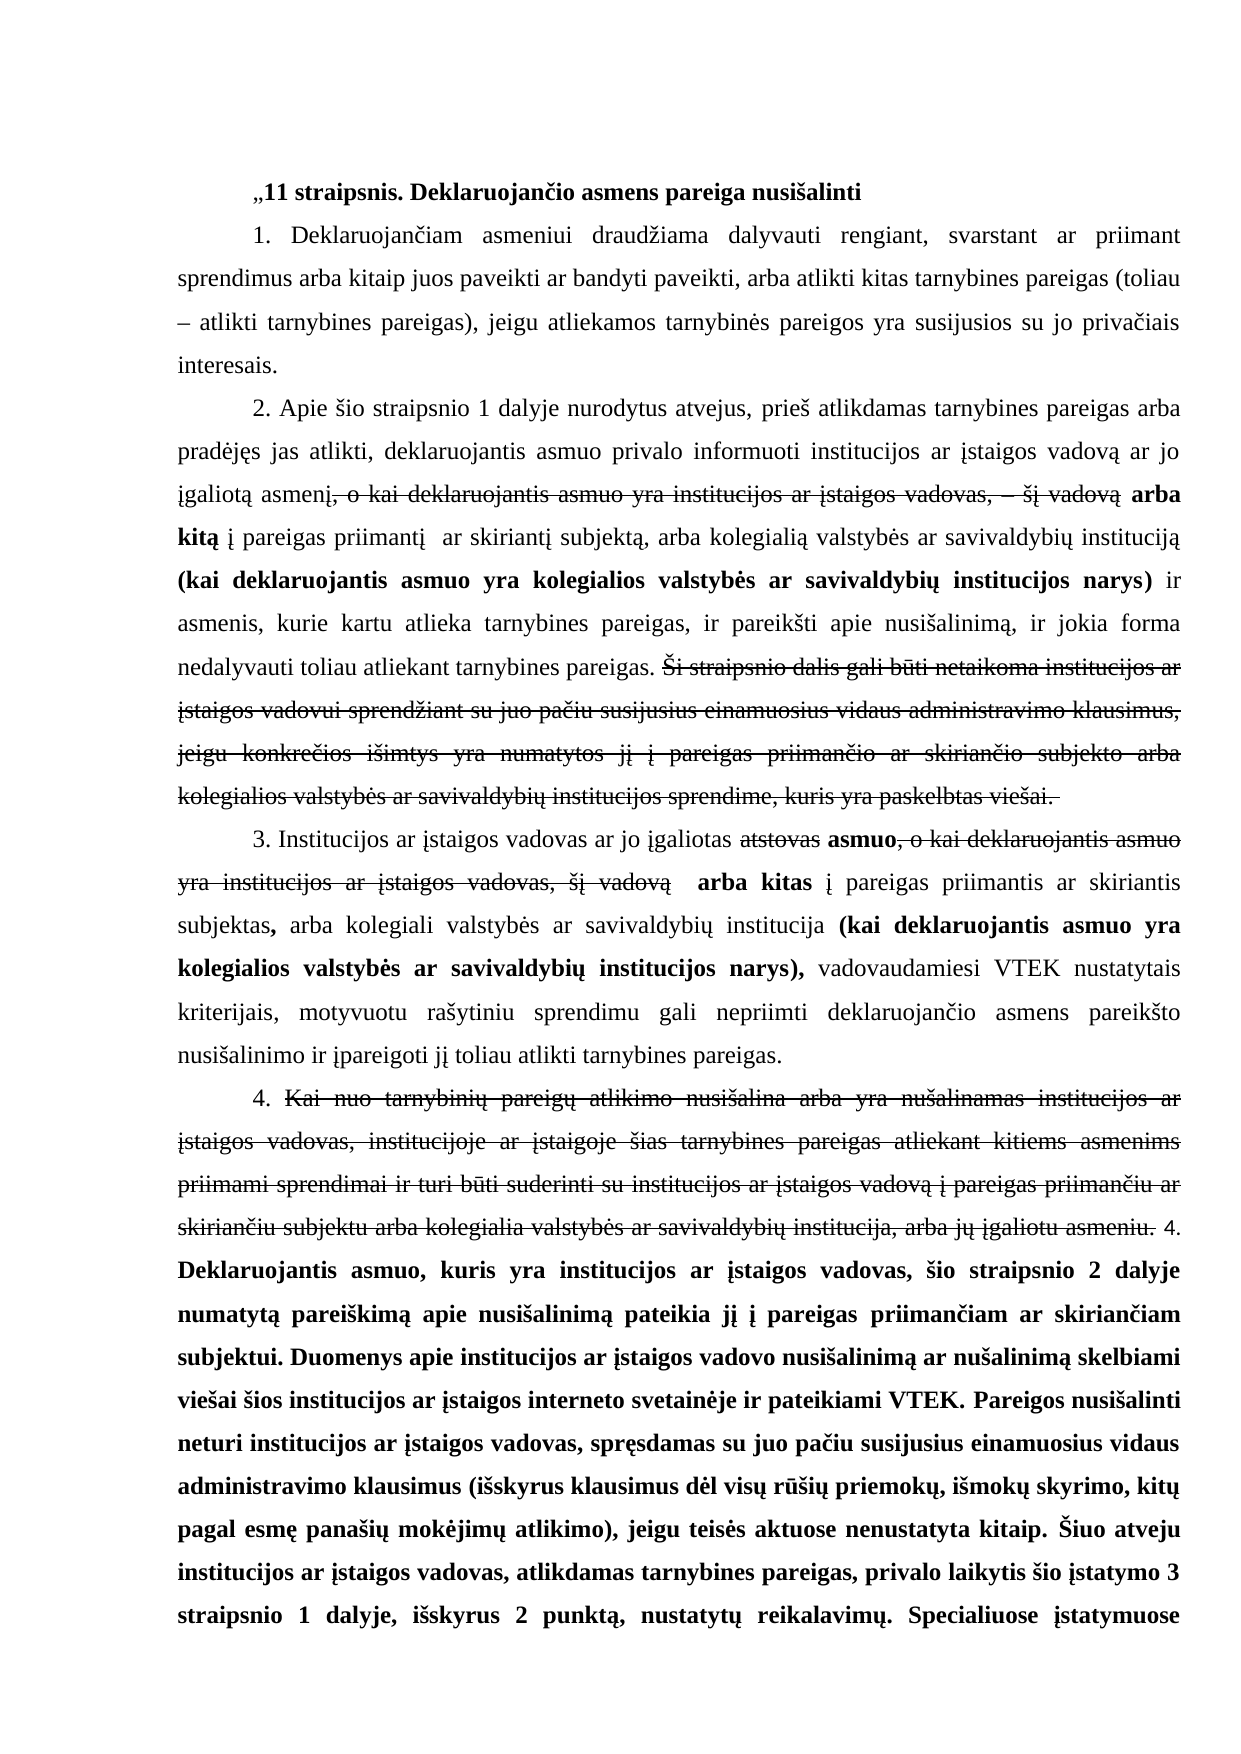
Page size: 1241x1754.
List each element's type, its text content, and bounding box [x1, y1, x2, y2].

text 4. Kai nuo tarnybinių pareigų atlikimo nusišalina arba yra nušalinamas institucijos ar įstaigos vadovas, institucijoje ar įstaigoje šias tarnybines pareigas atliekant kitiems asmenims priimami sprendimai ir turi būti suderinti su institucijos ar įstaigos vadovą į pareigas priimančiu ar skiriančiu subjektu arba kolegialia valstybės ar savivaldybių institucija, arba jų įgaliotu asmeniu. 4. Deklaruojantis asmuo, kuris yra institucijos ar įstaigos vadovas, šio straipsnio 2 dalyje numatytą pareiškimą apie nusišalinimą pateikia jį į pareigas priimančiam ar skiriančiam subjektui. Duomenys apie institucijos ar įstaigos vadovo nusišalinimą ar nušalinimą skelbiami viešai šios institucijos ar įstaigos interneto svetainėje ir pateikiami VTEK. Pareigos nusišalinti neturi institucijos ar įstaigos vadovas, spręsdamas su juo pačiu susijusius einamuosius vidaus administravimo klausimus (išskyrus klausimus dėl visų rūšių priemokų, išmokų skyrimo, kitų pagal esmę panašių mokėjimų atlikimo), jeigu teisės aktuose nenustatyta kitaip. Šiuo atveju institucijos ar įstaigos vadovas, atlikdamas tarnybines pareigas, privalo laikytis šio įstatymo 3 straipsnio 1 dalyje, išskyrus 2 punktą, nustatytų reikalavimų. Specialiuose įstatymuose institucijų ar įstaigų vadovams gali būti nustatyti kiti viešųjų interesų viršenybės užtikrinimo būdai. [177, 1083, 1181, 1142]
text „11 straipsnis. Deklaruojančio asmens pareiga nusišalinti [177, 177, 1181, 206]
text 4. Kai nuo tarnybinių pareigų atlikimo nusišalina arba yra nušalinamas institucijos ar įstaigos vadovas, institucijoje ar įstaigoje šias tarnybines pareigas atliekant kitiems asmenims priimami sprendimai ir turi būti suderinti su institucijos ar įstaigos vadovą į pareigas priimančiu ar skiriančiu subjektu arba kolegialia valstybės ar savivaldybių institucija, arba jų įgaliotu asmeniu. 4. Deklaruojantis asmuo, kuris yra institucijos ar įstaigos vadovas, šio straipsnio 2 dalyje numatytą pareiškimą apie nusišalinimą pateikia jį į pareigas priimančiam ar skiriančiam subjektui. Duomenys apie institucijos ar įstaigos vadovo nusišalinimą ar nušalinimą skelbiami viešai šios institucijos ar įstaigos interneto svetainėje ir pateikiami VTEK. Pareigos nusišalinti neturi institucijos ar įstaigos vadovas, spręsdamas su juo pačiu susijusius einamuosius vidaus administravimo klausimus (išskyrus klausimus dėl visų rūšių priemokų, išmokų skyrimo, kitų pagal esmę panašių mokėjimų atlikimo), jeigu teisės aktuose nenustatyta kitaip. Šiuo atveju institucijos ar įstaigos vadovas, atlikdamas tarnybines pareigas, privalo laikytis šio įstatymo 3 straipsnio 1 dalyje, išskyrus 2 punktą, nustatytų reikalavimų. Specialiuose įstatymuose institucijų ar įstaigų vadovams gali būti nustatyti kiti viešųjų interesų viršenybės užtikrinimo būdai. [177, 1186, 1181, 1629]
text 1. Deklaruojančiam asmeniui draudžiama dalyvauti rengiant, svarstant ar priimant sprendimus arba kitaip juos paveikti ar bandyti paveikti, arba atlikti kitas tarnybines pareigas (toliau – atlikti tarnybines pareigas), jeigu atliekamos tarnybinės pareigos yra susijusios su jo privačiais interesais. [177, 220, 1181, 378]
text 4. Kai nuo tarnybinių pareigų atlikimo nusišalina arba yra nušalinamas institucijos ar įstaigos vadovas, institucijoje ar įstaigoje šias tarnybines pareigas atliekant kitiems asmenims priimami sprendimai ir turi būti suderinti su institucijos ar įstaigos vadovą į pareigas priimančiu ar skiriančiu subjektu arba kolegialia valstybės ar savivaldybių institucija, arba jų įgaliotu asmeniu. 4. Deklaruojantis asmuo, kuris yra institucijos ar įstaigos vadovas, šio straipsnio 2 dalyje numatytą pareiškimą apie nusišalinimą pateikia jį į pareigas priimančiam ar skiriančiam subjektui. Duomenys apie institucijos ar įstaigos vadovo nusišalinimą ar nušalinimą skelbiami viešai šios institucijos ar įstaigos interneto svetainėje ir pateikiami VTEK. Pareigos nusišalinti neturi institucijos ar įstaigos vadovas, spręsdamas su juo pačiu susijusius einamuosius vidaus administravimo klausimus (išskyrus klausimus dėl visų rūšių priemokų, išmokų skyrimo, kitų pagal esmę panašių mokėjimų atlikimo), jeigu teisės aktuose nenustatyta kitaip. Šiuo atveju institucijos ar įstaigos vadovas, atlikdamas tarnybines pareigas, privalo laikytis šio įstatymo 3 straipsnio 1 dalyje, išskyrus 2 punktą, nustatytų reikalavimų. Specialiuose įstatymuose institucijų ar įstaigų vadovams gali būti nustatyti kiti viešųjų interesų viršenybės užtikrinimo būdai. [177, 1143, 1181, 1185]
text 2. Apie šio straipsnio 1 dalyje nurodytus atvejus, prieš atlikdamas tarnybines pareigas arba pradėjęs jas atlikti, deklaruojantis asmuo privalo informuoti institucijos ar įstaigos vadovą ar jo įgaliotą asmenį, o kai deklaruojantis asmuo yra institucijos ar įstaigos vadovas, – šį vadovą arba kitą į pareigas priimantį ar skiriantį subjektą, arba kolegialią valstybės ar savivaldybių instituciją (kai deklaruojantis asmuo yra kolegialios valstybės ar savivaldybių institucijos narys) ir asmenis, kurie kartu atlieka tarnybines pareigas, ir pareikšti apie nusišalinimą, ir jokia forma nedalyvauti toliau atliekant tarnybines pareigas. Ši straipsnio dalis gali būti netaikoma institucijos ar įstaigos vadovui sprendžiant su juo pačiu susijusius einamuosius vidaus administravimo klausimus, jeigu konkrečios išimtys yra numatytos jį į pareigas priimančio ar skiriančio subjekto arba kolegialios valstybės ar savivaldybių institucijos sprendime, kuris yra paskelbtas viešai. [177, 755, 1181, 810]
text 3. Institucijos ar įstaigos vadovas ar jo įgaliotas atstovas asmuo, o kai deklaruojantis asmuo yra institucijos ar įstaigos vadovas, šį vadovą arba kitas į pareigas priimantis ar skiriantis subjektas, arba kolegiali valstybės ar savivaldybių institucija (kai deklaruojantis asmuo yra kolegialios valstybės ar savivaldybių institucijos narys), vadovaudamiesi VTEK nustatytais kriterijais, motyvuotu rašytiniu sprendimu gali nepriimti deklaruojančio asmens pareikšto nusišalinimo ir įpareigoti jį toliau atlikti tarnybines pareigas. [177, 824, 1181, 1068]
text 2. Apie šio straipsnio 1 dalyje nurodytus atvejus, prieš atlikdamas tarnybines pareigas arba pradėjęs jas atlikti, deklaruojantis asmuo privalo informuoti institucijos ar įstaigos vadovą ar jo įgaliotą asmenį, o kai deklaruojantis asmuo yra institucijos ar įstaigos vadovas, – šį vadovą arba kitą į pareigas priimantį ar skiriantį subjektą, arba kolegialią valstybės ar savivaldybių instituciją (kai deklaruojantis asmuo yra kolegialios valstybės ar savivaldybių institucijos narys) ir asmenis, kurie kartu atlieka tarnybines pareigas, ir pareikšti apie nusišalinimą, ir jokia forma nedalyvauti toliau atliekant tarnybines pareigas. Ši straipsnio dalis gali būti netaikoma institucijos ar įstaigos vadovui sprendžiant su juo pačiu susijusius einamuosius vidaus administravimo klausimus, jeigu konkrečios išimtys yra numatytos jį į pareigas priimančio ar skiriančio subjekto arba kolegialios valstybės ar savivaldybių institucijos sprendime, kuris yra paskelbtas viešai. [177, 393, 1181, 710]
text 2. Apie šio straipsnio 1 dalyje nurodytus atvejus, prieš atlikdamas tarnybines pareigas arba pradėjęs jas atlikti, deklaruojantis asmuo privalo informuoti institucijos ar įstaigos vadovą ar jo įgaliotą asmenį, o kai deklaruojantis asmuo yra institucijos ar įstaigos vadovas, – šį vadovą arba kitą į pareigas priimantį ar skiriantį subjektą, arba kolegialią valstybės ar savivaldybių instituciją (kai deklaruojantis asmuo yra kolegialios valstybės ar savivaldybių institucijos narys) ir asmenis, kurie kartu atlieka tarnybines pareigas, ir pareikšti apie nusišalinimą, ir jokia forma nedalyvauti toliau atliekant tarnybines pareigas. Ši straipsnio dalis gali būti netaikoma institucijos ar įstaigos vadovui sprendžiant su juo pačiu susijusius einamuosius vidaus administravimo klausimus, jeigu konkrečios išimtys yra numatytos jį į pareigas priimančio ar skiriančio subjekto arba kolegialios valstybės ar savivaldybių institucijos sprendime, kuris yra paskelbtas viešai. [177, 711, 1181, 753]
